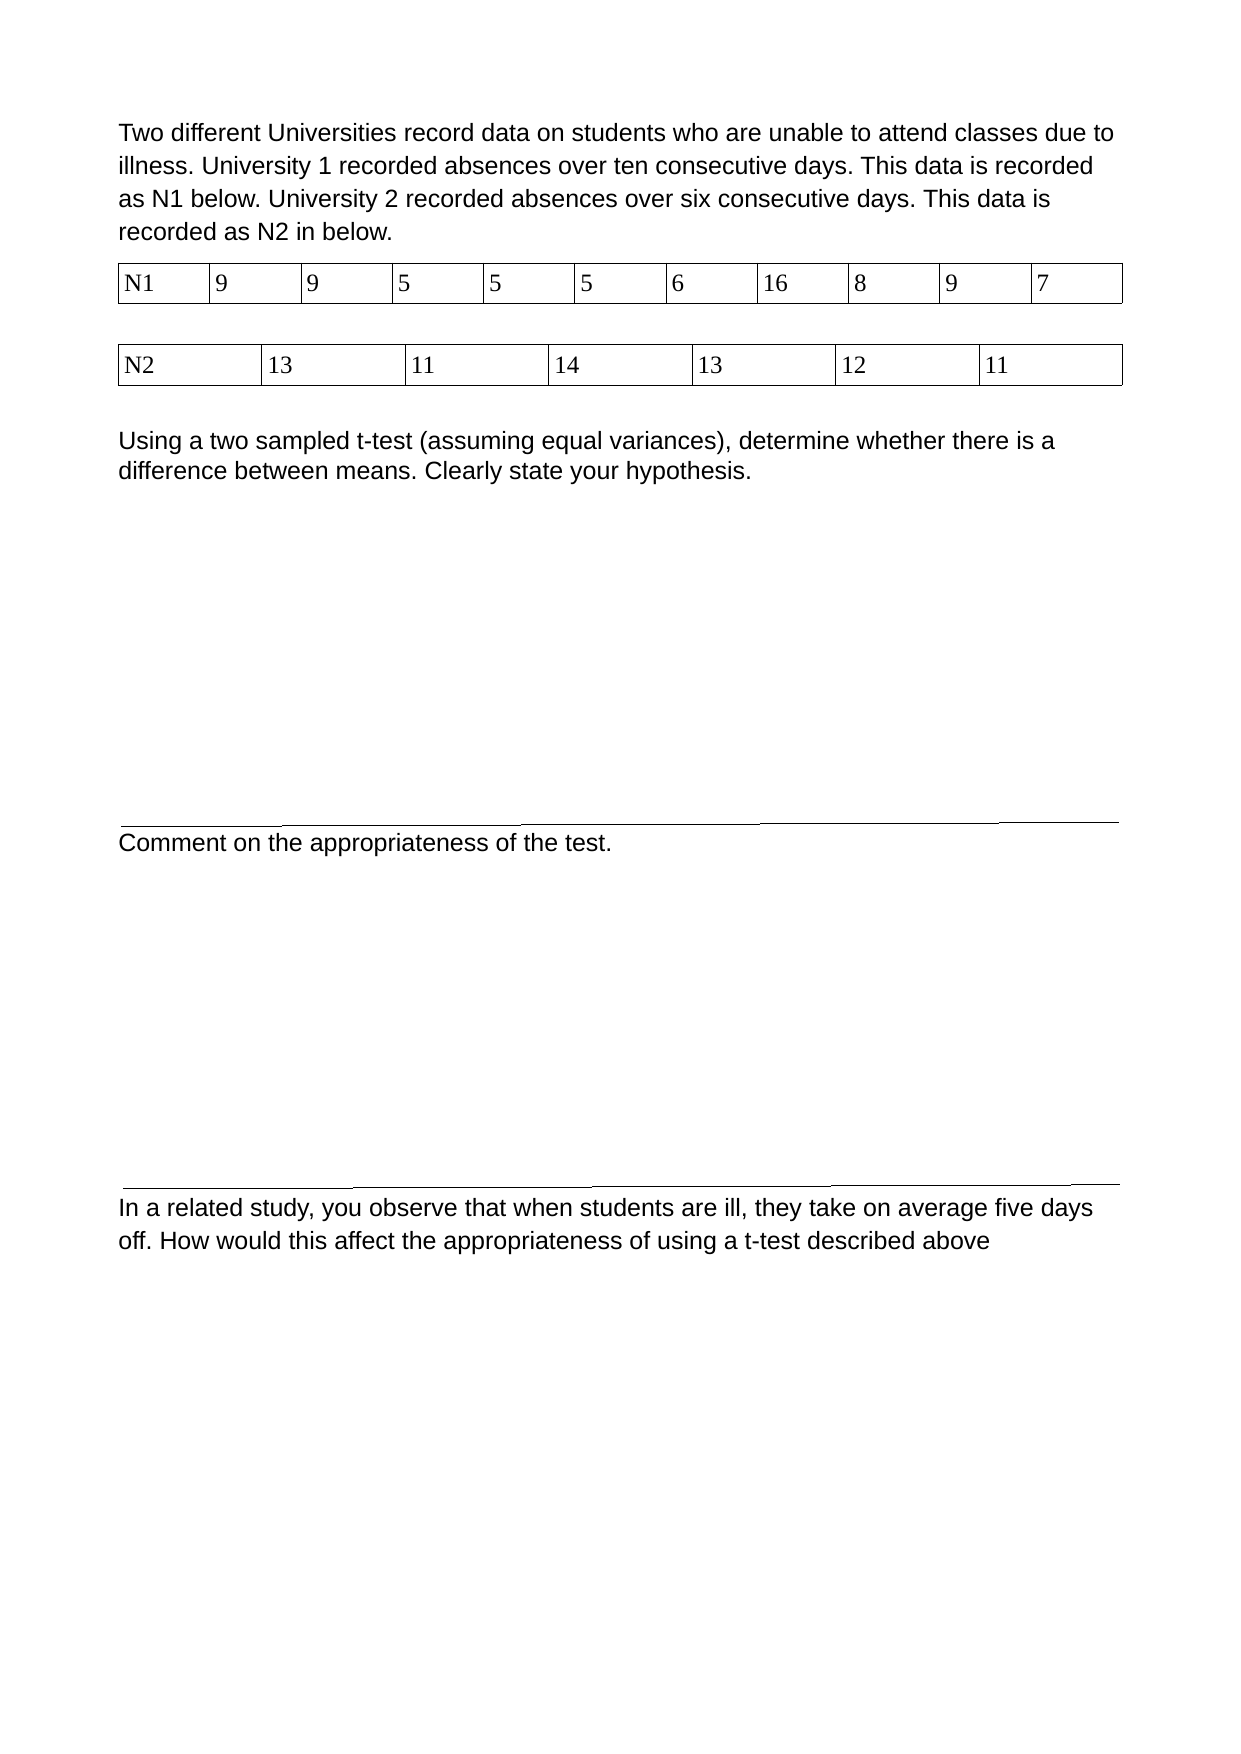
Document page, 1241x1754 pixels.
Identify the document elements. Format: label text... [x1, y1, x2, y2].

text Two different Universities record data on students who are unable to attend classes due to illness. University 1 recorded absences over ten consecutive days. This data is recorded as N1 below. University 2 recorded absences over six consecutive days. This data is recorded as N2 in below. [118, 118, 1122, 246]
table_header 5 [484, 264, 574, 303]
table_header 9 [210, 264, 301, 303]
text In a related study, you observe that when students are ill, they take on average five days off. How would this affect the appropriateness of using a t-test described above [118, 1193, 1122, 1254]
table_header 5 [575, 264, 666, 303]
table_header 8 [849, 264, 939, 303]
table_header 11 [406, 345, 548, 385]
table_header 13 [693, 345, 835, 385]
table_header 6 [667, 264, 757, 303]
table_header 11 [980, 345, 1122, 385]
table_header 9 [302, 264, 392, 303]
table_header N2 [119, 345, 261, 385]
table_header 14 [549, 345, 692, 385]
table_header N1 [119, 264, 209, 303]
table_header 13 [262, 345, 405, 385]
text Using a two sampled t-test (assuming equal variances), determine whether there is a difference between means. Clearly state your hypothesis. [118, 426, 1122, 485]
text Comment on the appropriateness of the test. [118, 828, 1122, 857]
table_header 7 [1032, 264, 1122, 303]
table_header 9 [940, 264, 1031, 303]
table_header 16 [758, 264, 848, 303]
table_header 5 [393, 264, 483, 303]
table_header 12 [836, 345, 979, 385]
